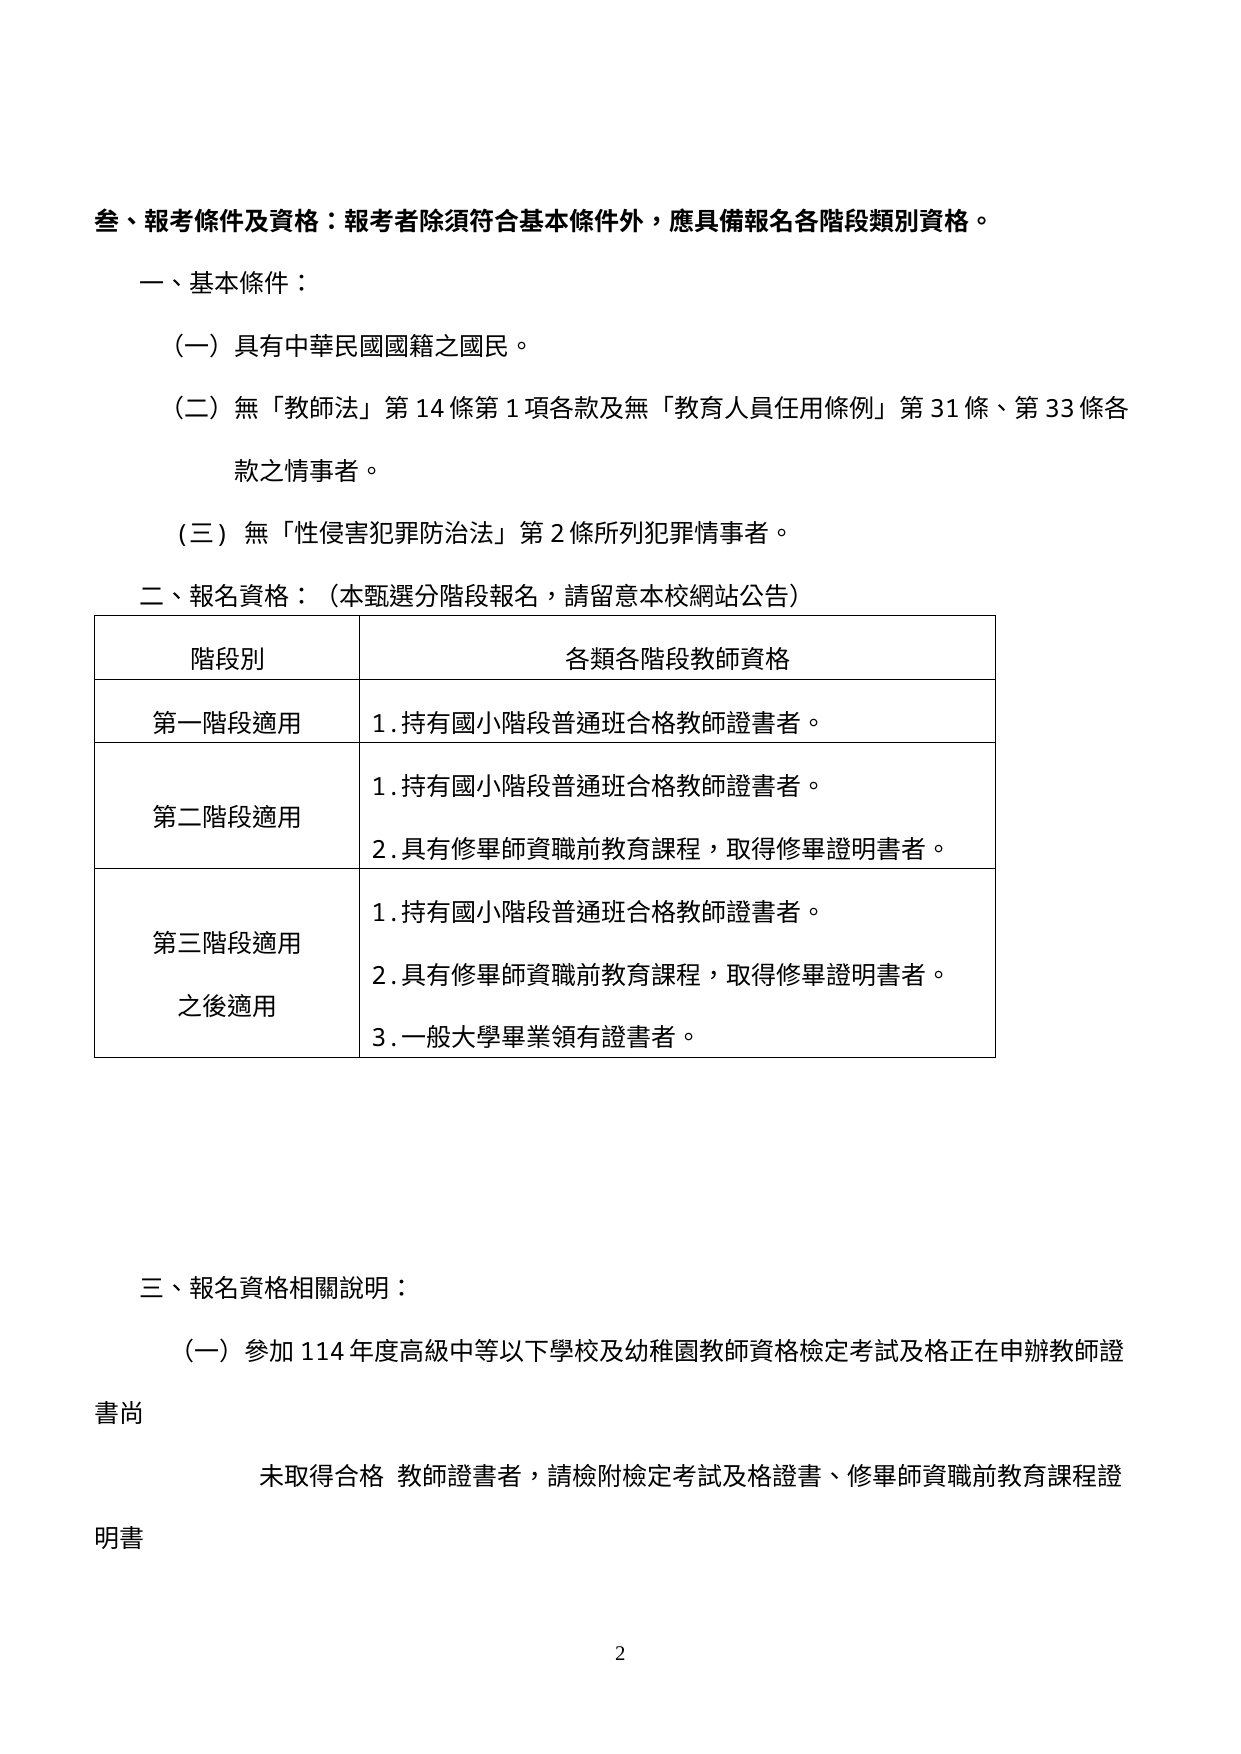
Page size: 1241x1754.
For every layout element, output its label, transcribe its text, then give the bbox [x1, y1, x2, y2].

text 未取得合格 教師證書者，請檢附檢定考試及格證書、修畢師資職前教育課程證明書 [94, 1433, 1146, 1558]
text （一）具有中華民國國籍之國民。 [159, 302, 1146, 365]
table_cell 1.持有國小階段普通班合格教師證書者。 [360, 680, 995, 742]
table_cell 1.持有國小階段普通班合格教師證書者。 2.具有修畢師資職前教育課程，取得修畢證明書者。 [360, 743, 995, 868]
text 三、報名資格相關說明： [94, 1245, 1146, 1308]
table_cell 1.持有國小階段普通班合格教師證書者。 2.具有修畢師資職前教育課程，取得修畢證明書者。 3.一般大學畢業領有證書者。 [360, 869, 995, 1057]
text （二）無「教師法」第14條第1項各款及無「教育人員任用條例」第31條、第33條各款之情事者。 [159, 365, 1146, 490]
text (三) 無「性侵害犯罪防治法」第2條所列犯罪情事者。 [159, 490, 1146, 552]
table_cell 第三階段適用 之後適用 [95, 869, 359, 1057]
table_cell 第一階段適用 [95, 680, 359, 742]
table_header 階段別 [95, 616, 359, 678]
text 叁、報考條件及資格：報考者除須符合基本條件外，應具備報名各階段類別資格。 [94, 115, 1146, 240]
table_cell 第二階段適用 [95, 743, 359, 868]
text 一、基本條件： [94, 240, 1146, 302]
text （一）參加114年度高級中等以下學校及幼稚園教師資格檢定考試及格正在申辦教師證書尚 [94, 1308, 1146, 1433]
text 二、報名資格：（本甄選分階段報名，請留意本校網站公告） [94, 552, 1146, 615]
table_header 各類各階段教師資格 [360, 616, 995, 678]
